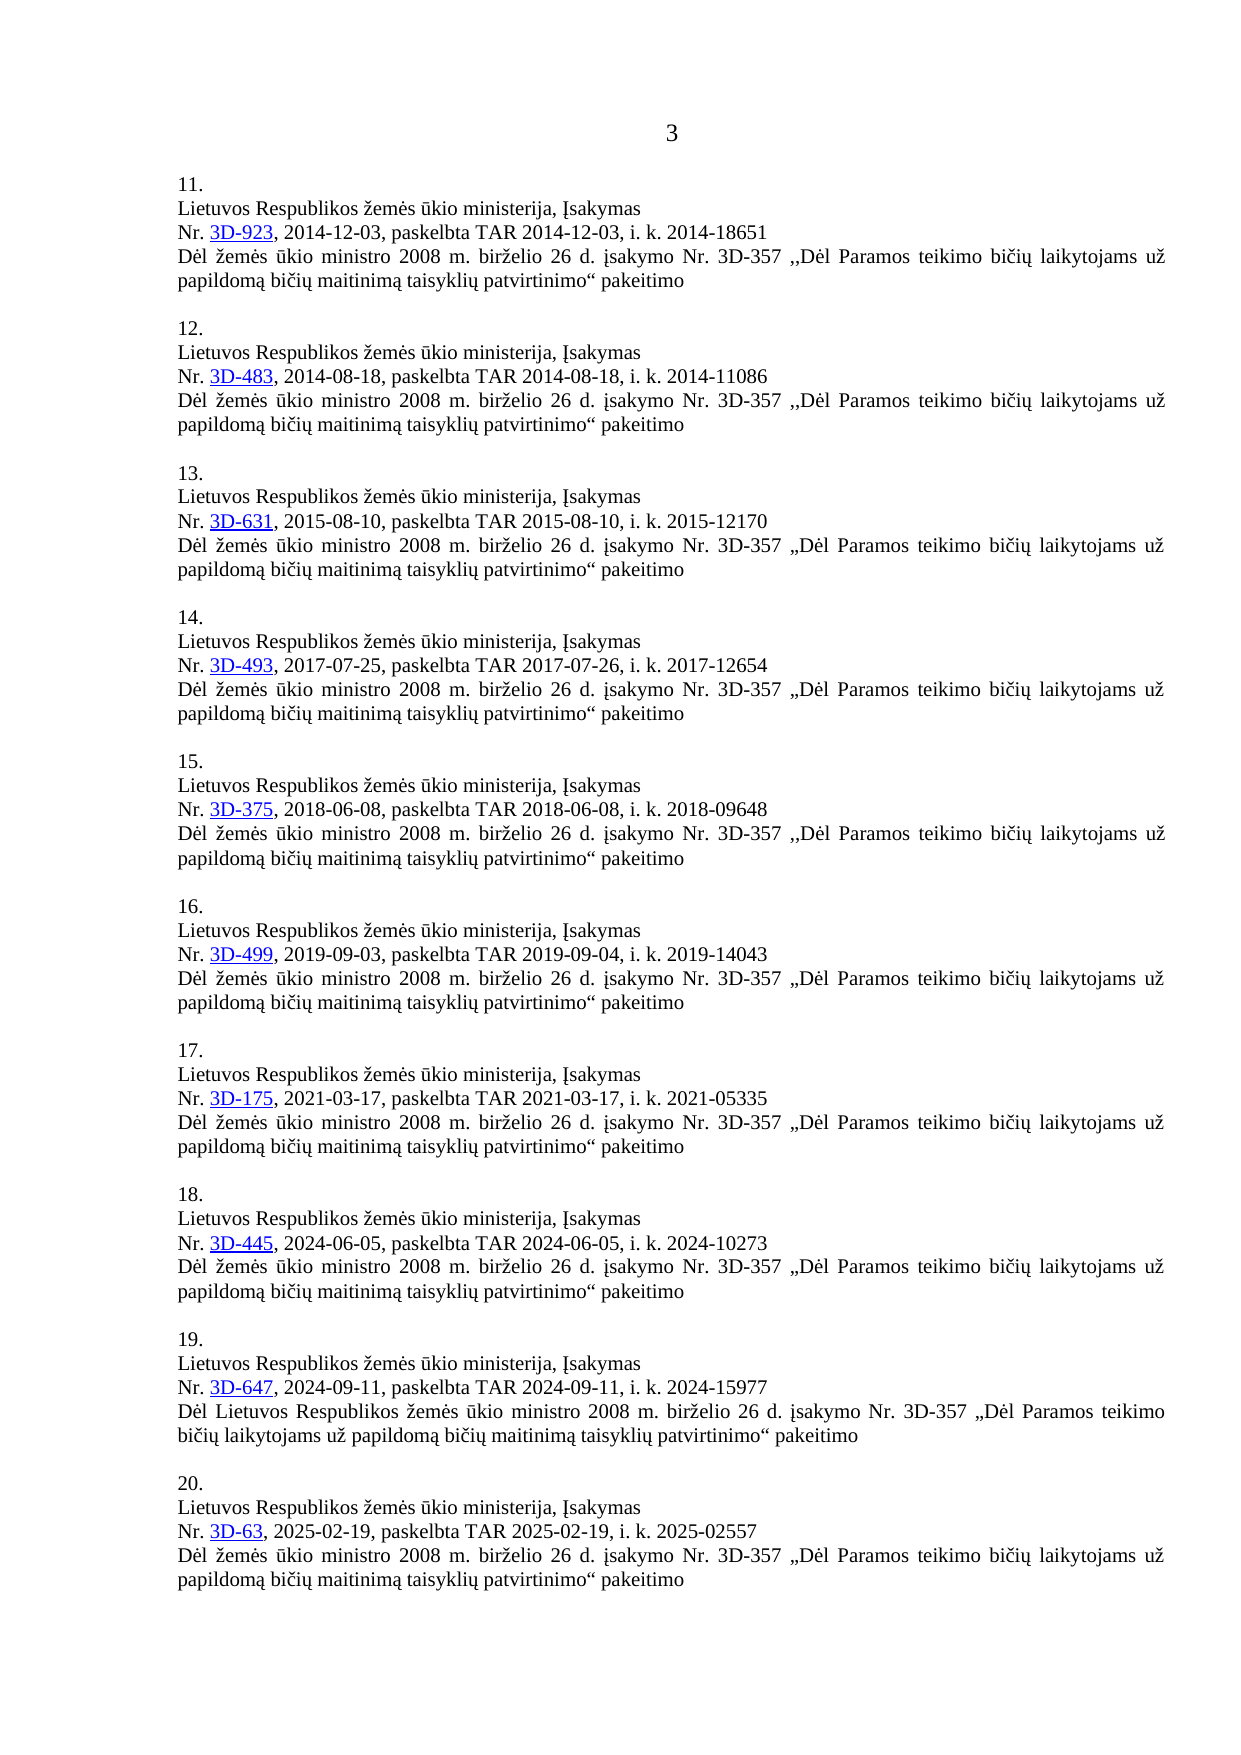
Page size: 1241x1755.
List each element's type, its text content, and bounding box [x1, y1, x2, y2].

text Dėl žemės ūkio ministro 2008 m. birželio 26 d. įsakymo Nr. 3D-357 ,,Dėl Paramos teikimo bičių laikytojams už papildomą bičių maitinimą taisyklių patvirtinimo“ pakeitimo [177, 388, 1167, 436]
text Nr. 3D-923, 2014-12-03, paskelbta TAR 2014-12-03, i. k. 2014-18651 [177, 220, 1167, 244]
text Nr. 3D-647, 2024-09-11, paskelbta TAR 2024-09-11, i. k. 2024-15977 [177, 1375, 1167, 1399]
text Nr. 3D-63, 2025-02-19, paskelbta TAR 2025-02-19, i. k. 2025-02557 [177, 1519, 1167, 1543]
text Dėl žemės ūkio ministro 2008 m. birželio 26 d. įsakymo Nr. 3D-357 ,,Dėl Paramos teikimo bičių laikytojams už papildomą bičių maitinimą taisyklių patvirtinimo“ pakeitimo [177, 244, 1167, 292]
text 13. [177, 460, 1167, 484]
text Nr. 3D-493, 2017-07-25, paskelbta TAR 2017-07-26, i. k. 2017-12654 [177, 653, 1167, 677]
text 18. [177, 1182, 1167, 1206]
text Lietuvos Respublikos žemės ūkio ministerija, Įsakymas [177, 1495, 1167, 1519]
text Nr. 3D-631, 2015-08-10, paskelbta TAR 2015-08-10, i. k. 2015-12170 [177, 508, 1167, 533]
text Dėl žemės ūkio ministro 2008 m. birželio 26 d. įsakymo Nr. 3D-357 ,,Dėl Paramos teikimo bičių laikytojams už papildomą bičių maitinimą taisyklių patvirtinimo“ pakeitimo [177, 821, 1167, 869]
text Dėl žemės ūkio ministro 2008 m. birželio 26 d. įsakymo Nr. 3D-357 „Dėl Paramos teikimo bičių laikytojams už papildomą bičių maitinimą taisyklių patvirtinimo“ pakeitimo [177, 1254, 1167, 1303]
text Lietuvos Respublikos žemės ūkio ministerija, Įsakymas [177, 196, 1167, 220]
text 15. [177, 749, 1167, 773]
text Nr. 3D-483, 2014-08-18, paskelbta TAR 2014-08-18, i. k. 2014-11086 [177, 364, 1167, 388]
text Dėl žemės ūkio ministro 2008 m. birželio 26 d. įsakymo Nr. 3D-357 „Dėl Paramos teikimo bičių laikytojams už papildomą bičių maitinimą taisyklių patvirtinimo“ pakeitimo [177, 1110, 1167, 1158]
text 11. [177, 172, 1167, 196]
text 17. [177, 1038, 1167, 1062]
text Lietuvos Respublikos žemės ūkio ministerija, Įsakymas [177, 1062, 1167, 1086]
text Lietuvos Respublikos žemės ūkio ministerija, Įsakymas [177, 629, 1167, 653]
text Dėl žemės ūkio ministro 2008 m. birželio 26 d. įsakymo Nr. 3D-357 „Dėl Paramos teikimo bičių laikytojams už papildomą bičių maitinimą taisyklių patvirtinimo“ pakeitimo [177, 533, 1167, 581]
text Dėl žemės ūkio ministro 2008 m. birželio 26 d. įsakymo Nr. 3D-357 „Dėl Paramos teikimo bičių laikytojams už papildomą bičių maitinimą taisyklių patvirtinimo“ pakeitimo [177, 1543, 1167, 1591]
text Lietuvos Respublikos žemės ūkio ministerija, Įsakymas [177, 340, 1167, 364]
text Lietuvos Respublikos žemės ūkio ministerija, Įsakymas [177, 773, 1167, 797]
text Dėl Lietuvos Respublikos žemės ūkio ministro 2008 m. birželio 26 d. įsakymo Nr. 3D-357 „Dėl Paramos teikimo bičių laikytojams už papildomą bičių maitinimą taisyklių patvirtinimo“ pakeitimo [177, 1399, 1167, 1447]
text Dėl žemės ūkio ministro 2008 m. birželio 26 d. įsakymo Nr. 3D-357 „Dėl Paramos teikimo bičių laikytojams už papildomą bičių maitinimą taisyklių patvirtinimo“ pakeitimo [177, 677, 1167, 725]
text Lietuvos Respublikos žemės ūkio ministerija, Įsakymas [177, 484, 1167, 508]
text Lietuvos Respublikos žemės ūkio ministerija, Įsakymas [177, 1206, 1167, 1230]
text 16. [177, 893, 1167, 918]
text Nr. 3D-375, 2018-06-08, paskelbta TAR 2018-06-08, i. k. 2018-09648 [177, 797, 1167, 821]
text 20. [177, 1471, 1167, 1495]
text Dėl žemės ūkio ministro 2008 m. birželio 26 d. įsakymo Nr. 3D-357 „Dėl Paramos teikimo bičių laikytojams už papildomą bičių maitinimą taisyklių patvirtinimo“ pakeitimo [177, 966, 1167, 1014]
text Lietuvos Respublikos žemės ūkio ministerija, Įsakymas [177, 918, 1167, 942]
text Nr. 3D-175, 2021-03-17, paskelbta TAR 2021-03-17, i. k. 2021-05335 [177, 1086, 1167, 1110]
text 19. [177, 1327, 1167, 1351]
text Nr. 3D-499, 2019-09-03, paskelbta TAR 2019-09-04, i. k. 2019-14043 [177, 942, 1167, 966]
text Lietuvos Respublikos žemės ūkio ministerija, Įsakymas [177, 1351, 1167, 1375]
text Nr. 3D-445, 2024-06-05, paskelbta TAR 2024-06-05, i. k. 2024-10273 [177, 1230, 1167, 1254]
text 12. [177, 316, 1167, 340]
text 14. [177, 605, 1167, 629]
